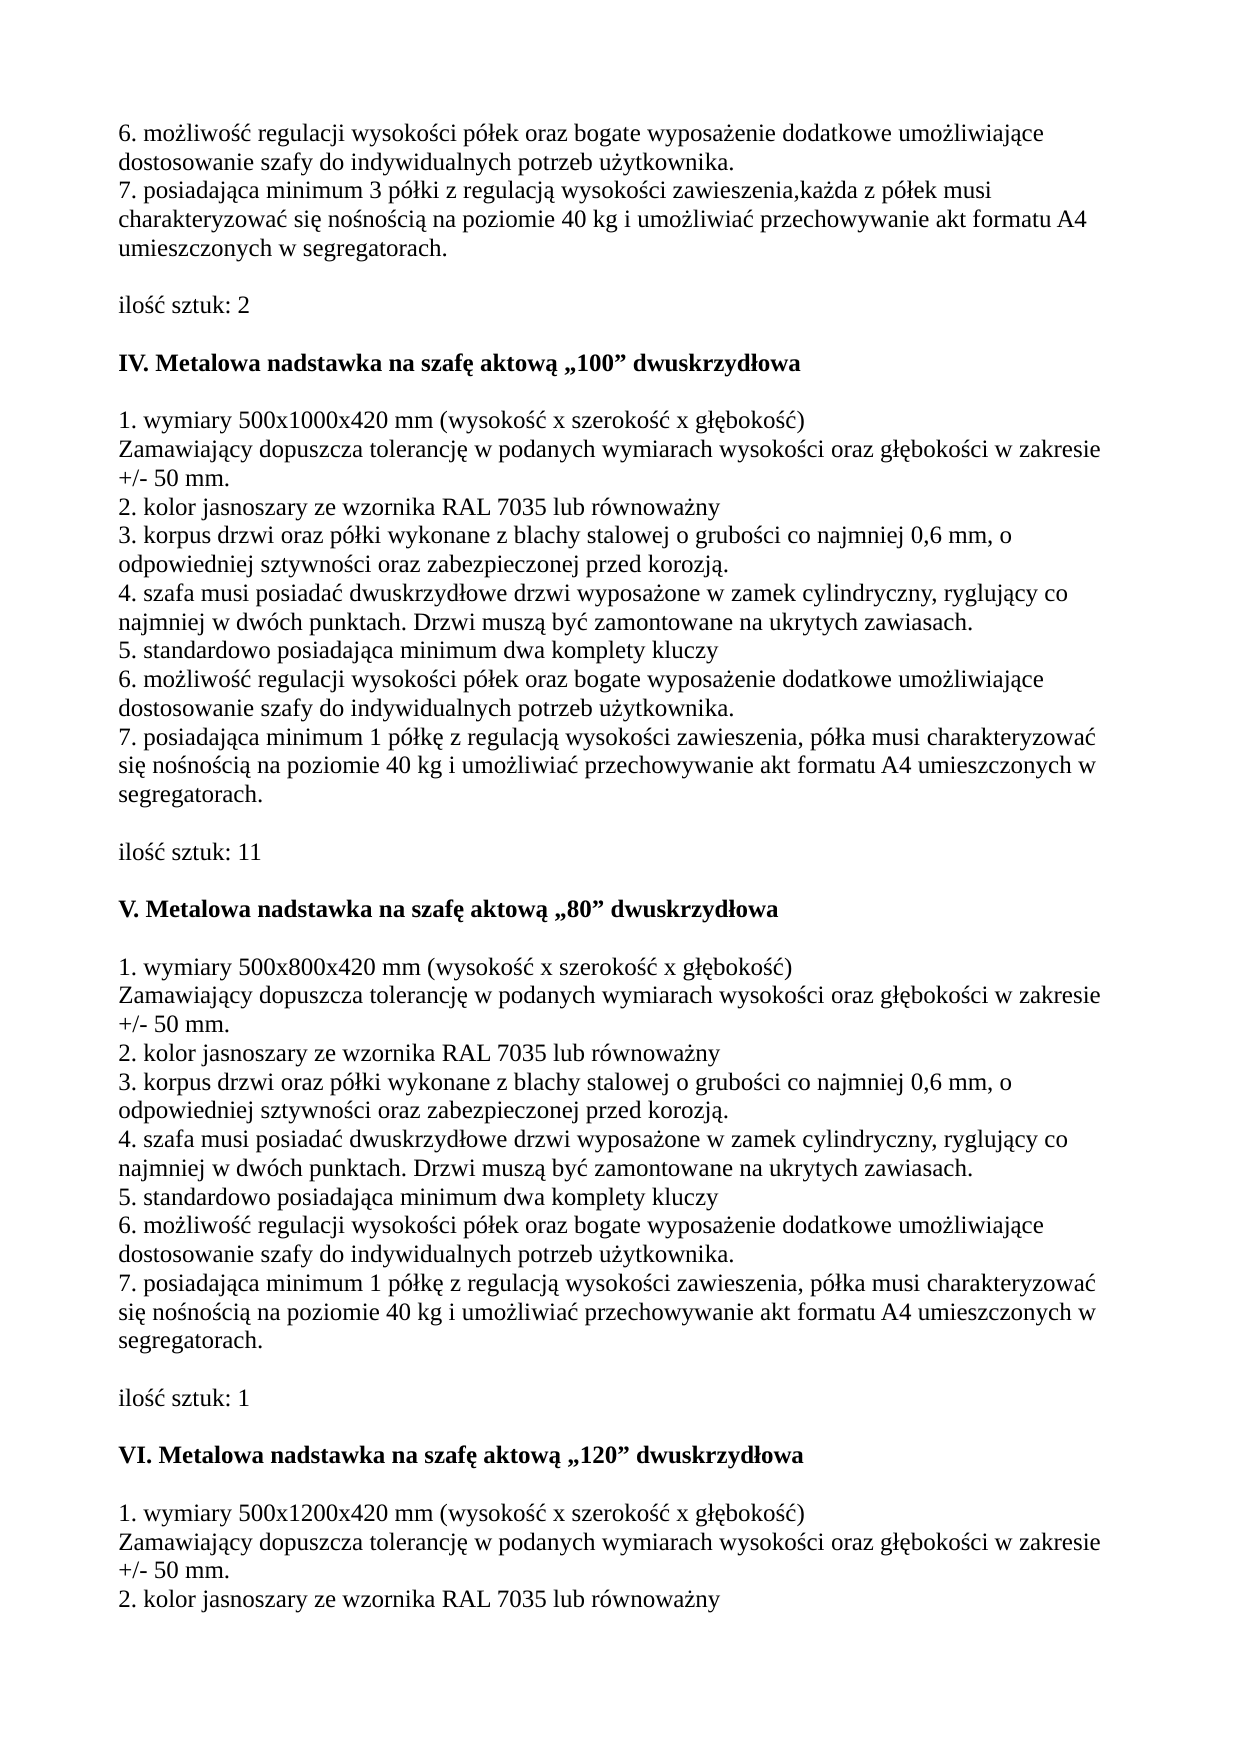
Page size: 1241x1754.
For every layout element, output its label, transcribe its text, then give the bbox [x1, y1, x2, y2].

text 7. posiadająca minimum 1 półkę z regulacją wysokości zawieszenia, półka musi charakteryzować się nośnością na poziomie 40 kg i umożliwiać przechowywanie akt formatu A4 umieszczonych w segregatorach. [118, 1268, 1122, 1354]
text 3. korpus drzwi oraz półki wykonane z blachy stalowej o grubości co najmniej 0,6 mm, o odpowiedniej sztywności oraz zabezpieczonej przed korozją. [118, 521, 1122, 578]
text VI. Metalowa nadstawka na szafę aktową „120” dwuskrzydłowa [118, 1441, 1122, 1469]
text 1. wymiary 500x1200x420 mm (wysokość x szerokość x głębokość) [118, 1498, 1122, 1527]
text IV. Metalowa nadstawka na szafę aktową „100” dwuskrzydłowa [118, 348, 1122, 377]
text 6. możliwość regulacji wysokości półek oraz bogate wyposażenie dodatkowe umożliwiające dostosowanie szafy do indywidualnych potrzeb użytkownika. [118, 664, 1122, 722]
text 4. szafa musi posiadać dwuskrzydłowe drzwi wyposażone w zamek cylindryczny, ryglujący co najmniej w dwóch punktach. Drzwi muszą być zamontowane na ukrytych zawiasach. [118, 1124, 1122, 1182]
text 7. posiadająca minimum 3 półki z regulacją wysokości zawieszenia,każda z półek musi charakteryzować się nośnością na poziomie 40 kg i umożliwiać przechowywanie akt formatu A4 umieszczonych w segregatorach. [118, 176, 1122, 262]
text 1. wymiary 500x800x420 mm (wysokość x szerokość x głębokość) [118, 952, 1122, 981]
text ilość sztuk: 1 [118, 1383, 1122, 1412]
text 5. standardowo posiadająca minimum dwa komplety kluczy [118, 636, 1122, 664]
text 6. możliwość regulacji wysokości półek oraz bogate wyposażenie dodatkowe umożliwiające dostosowanie szafy do indywidualnych potrzeb użytkownika. [118, 1211, 1122, 1268]
text 2. kolor jasnoszary ze wzornika RAL 7035 lub równoważny [118, 1584, 1122, 1613]
text ilość sztuk: 11 [118, 837, 1122, 866]
text 4. szafa musi posiadać dwuskrzydłowe drzwi wyposażone w zamek cylindryczny, ryglujący co najmniej w dwóch punktach. Drzwi muszą być zamontowane na ukrytych zawiasach. [118, 578, 1122, 636]
text ilość sztuk: 2 [118, 291, 1122, 319]
text 2. kolor jasnoszary ze wzornika RAL 7035 lub równoważny [118, 492, 1122, 521]
text Zamawiający dopuszcza tolerancję w podanych wymiarach wysokości oraz głębokości w zakresie +/- 50 mm. [118, 434, 1122, 492]
text 2. kolor jasnoszary ze wzornika RAL 7035 lub równoważny [118, 1038, 1122, 1067]
text 1. wymiary 500x1000x420 mm (wysokość x szerokość x głębokość) [118, 406, 1122, 434]
text 5. standardowo posiadająca minimum dwa komplety kluczy [118, 1182, 1122, 1211]
text 7. posiadająca minimum 1 półkę z regulacją wysokości zawieszenia, półka musi charakteryzować się nośnością na poziomie 40 kg i umożliwiać przechowywanie akt formatu A4 umieszczonych w segregatorach. [118, 722, 1122, 808]
text Zamawiający dopuszcza tolerancję w podanych wymiarach wysokości oraz głębokości w zakresie +/- 50 mm. [118, 981, 1122, 1038]
text 3. korpus drzwi oraz półki wykonane z blachy stalowej o grubości co najmniej 0,6 mm, o odpowiedniej sztywności oraz zabezpieczonej przed korozją. [118, 1067, 1122, 1124]
text 6. możliwość regulacji wysokości półek oraz bogate wyposażenie dodatkowe umożliwiające dostosowanie szafy do indywidualnych potrzeb użytkownika. [118, 118, 1122, 176]
text Zamawiający dopuszcza tolerancję w podanych wymiarach wysokości oraz głębokości w zakresie +/- 50 mm. [118, 1527, 1122, 1584]
text V. Metalowa nadstawka na szafę aktową „80” dwuskrzydłowa [118, 894, 1122, 923]
